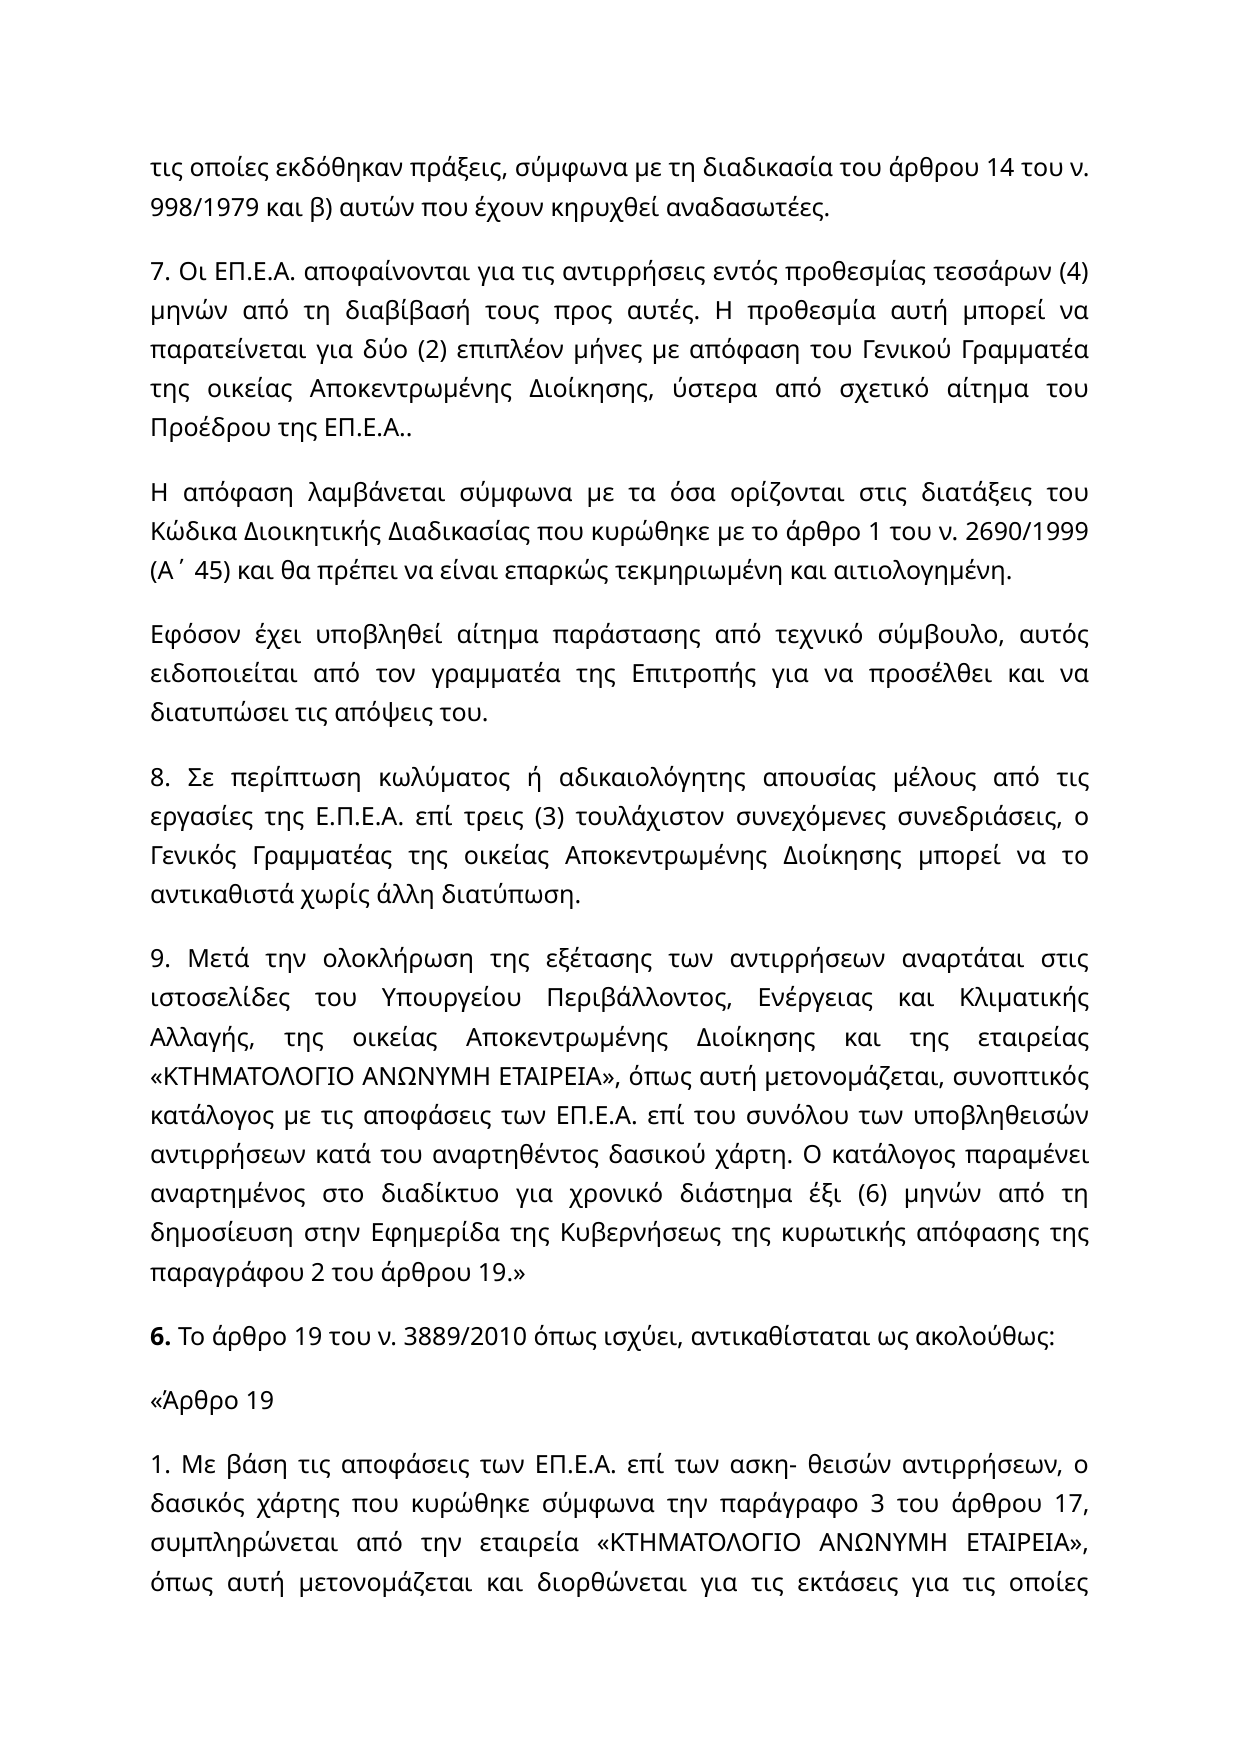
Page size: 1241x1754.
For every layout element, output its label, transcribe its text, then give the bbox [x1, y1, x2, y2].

text «Άρθρο 19 [150, 1382, 1090, 1417]
text 8. Σε περίπτωση κωλύματος ή αδικαιολόγητης απουσίας μέλους από τις εργασίες της Ε.Π.Ε.Α. επί τρεις (3) τουλάχιστον συνεχόμενες συνεδριάσεις, ο Γενικός Γραμματέας της οικείας Αποκεντρωμένης Διοίκησης μπορεί να το αντικαθιστά χωρίς άλλη διατύπωση. [150, 759, 1090, 911]
text Η απόφαση λαμβάνεται σύμφωνα με τα όσα ορίζονται στις διατάξεις του Κώδικα Διοικητικής Διαδικασίας που κυρώθηκε με το άρθρο 1 του ν. 2690/1999 (Α΄ 45) και θα πρέπει να είναι επαρκώς τεκμηριωμένη και αιτιολογημένη. [150, 474, 1090, 587]
text 1. Με βάση τις αποφάσεις των ΕΠ.Ε.Α. επί των ασκη- θεισών αντιρρήσεων, ο δασικός χάρτης που κυρώθηκε σύμφωνα την παράγραφο 3 του άρθρου 17, συμπληρώνεται από την εταιρεία «ΚΤΗΜΑΤΟΛΟΓΙΟ ΑΝΩΝΥΜΗ ΕΤΑΙΡΕΙΑ», όπως αυτή μετονομάζεται και διορθώνεται για τις εκτάσεις για τις οποίες [150, 1447, 1090, 1598]
text Εφόσον έχει υποβληθεί αίτημα παράστασης από τεχνικό σύμβουλο, αυτός ειδοποιείται από τον γραμματέα της Επιτροπής για να προσέλθει και να διατυπώσει τις απόψεις του. [150, 617, 1090, 729]
text 7. Οι ΕΠ.Ε.Α. αποφαίνονται για τις αντιρρήσεις εντός προθεσμίας τεσσάρων (4) μηνών από τη διαβίβασή τους προς αυτές. Η προθεσμία αυτή μπορεί να παρατείνεται για δύο (2) επιπλέον μήνες με απόφαση του Γενικού Γραμματέα της οικείας Αποκεντρωμένης Διοίκησης, ύστερα από σχετικό αίτημα του Προέδρου της ΕΠ.Ε.Α.. [150, 253, 1090, 444]
text 6. Το άρθρο 19 του ν. 3889/2010 όπως ισχύει, αντικαθίσταται ως ακολούθως: [150, 1318, 1090, 1352]
text τις οποίες εκδόθηκαν πράξεις, σύμφωνα με τη διαδικασία του άρθρου 14 του ν. 998/1979 και β) αυτών που έχουν κηρυχθεί αναδασωτέες. [150, 150, 1090, 223]
text 9. Μετά την ολοκλήρωση της εξέτασης των αντιρρήσεων αναρτάται στις ιστοσελίδες του Υπουργείου Περιβάλλοντος, Ενέργειας και Κλιματικής Αλλαγής, της οικείας Αποκεντρωμένης Διοίκησης και της εταιρείας «ΚΤΗΜΑΤΟΛΟΓΙΟ ΑΝΩΝΥΜΗ ΕΤΑΙΡΕΙΑ», όπως αυτή μετονομάζεται, συνοπτικός κατάλογος με τις αποφάσεις των ΕΠ.Ε.Α. επί του συνόλου των υποβληθεισών αντιρρήσεων κατά του αναρτηθέντος δασικού χάρτη. Ο κατάλογος παραμένει αναρτημένος στο διαδίκτυο για χρονικό διάστημα έξι (6) μηνών από τη δημοσίευση στην Εφημερίδα της Κυβερνήσεως της κυρωτικής απόφασης της παραγράφου 2 του άρθρου 19.» [150, 941, 1090, 1288]
